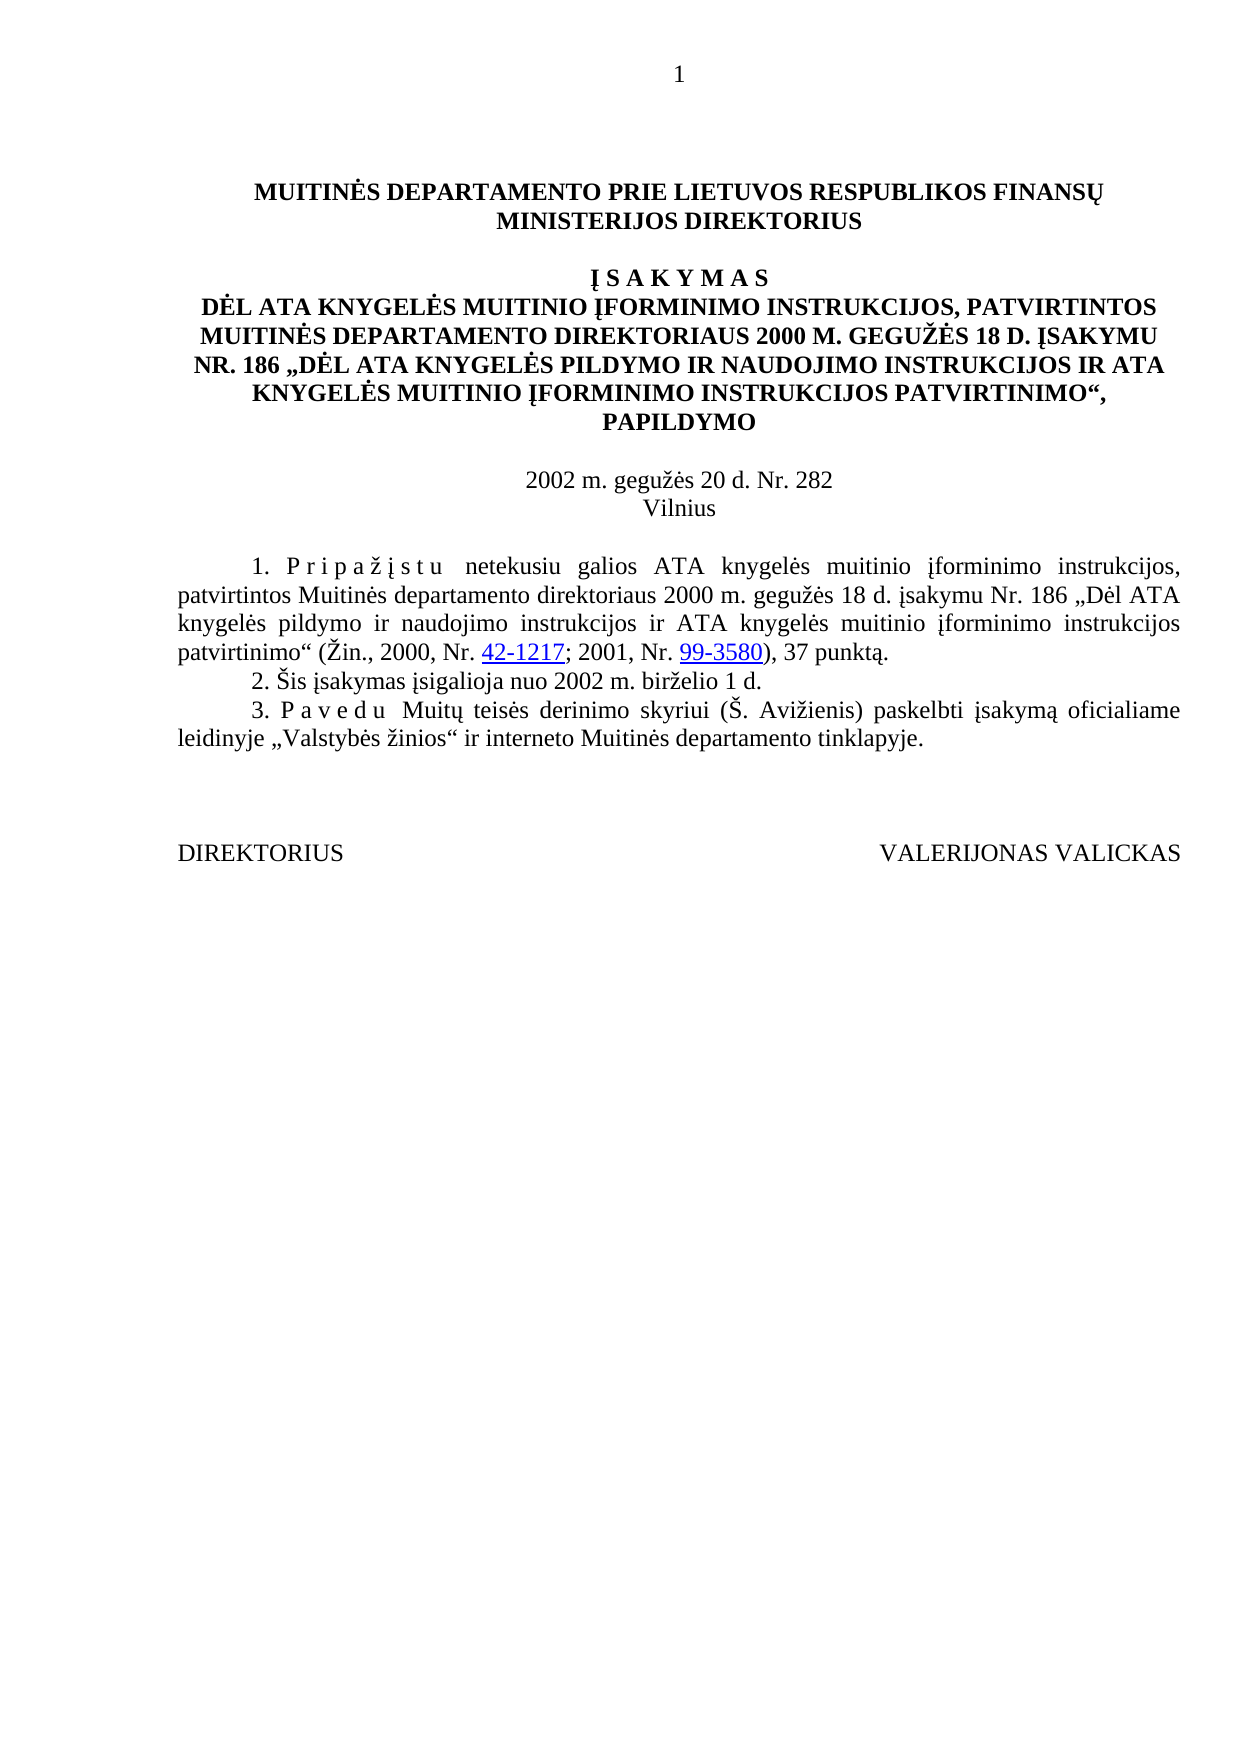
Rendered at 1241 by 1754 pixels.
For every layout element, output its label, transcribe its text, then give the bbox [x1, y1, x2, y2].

text 1. Pripažįstu netekusiu galios ATA knygelės muitinio įforminimo instrukcijos, patvirtintos Muitinės departamento direktoriaus 2000 m. gegužės 18 d. įsakymu Nr. 186 „Dėl ATA knygelės pildymo ir naudojimo instrukcijos ir ATA knygelės muitinio įforminimo instrukcijos patvirtinimo“ (Žin., 2000, Nr. 42-1217; 2001, Nr. 99-3580), 37 punktą. [177, 551, 1181, 666]
text DIREKTORIUS VALERIJONAS VALICKAS [177, 838, 1181, 867]
text 2. Šis įsakymas įsigalioja nuo 2002 m. birželio 1 d. [177, 666, 1181, 695]
text MUITINĖS DEPARTAMENTO PRIE LIETUVOS RESPUBLIKOS FINANSŲ MINISTERIJOS DIREKTORIUS [177, 177, 1181, 235]
text 2002 m. gegužės 20 d. Nr. 282 [177, 465, 1181, 493]
text Vilnius [177, 493, 1181, 522]
text Į S A K Y M A S [177, 263, 1181, 292]
text 3. Pavedu Muitų teisės derinimo skyriui (Š. Avižienis) paskelbti įsakymą oficialiame leidinyje „Valstybės žinios“ ir interneto Muitinės departamento tinklapyje. [177, 695, 1181, 752]
text DĖL ATA KNYGELĖS MUITINIO ĮFORMINIMO INSTRUKCIJOS, PATVIRTINTOS MUITINĖS DEPARTAMENTO DIREKTORIAUS 2000 M. GEGUŽĖS 18 D. ĮSAKYMU NR. 186 „DĖL ATA KNYGELĖS PILDYMO IR NAUDOJIMO INSTRUKCIJOS IR ATA KNYGELĖS MUITINIO ĮFORMINIMO INSTRUKCIJOS PATVIRTINIMO“, PAPILDYMO [177, 292, 1181, 436]
